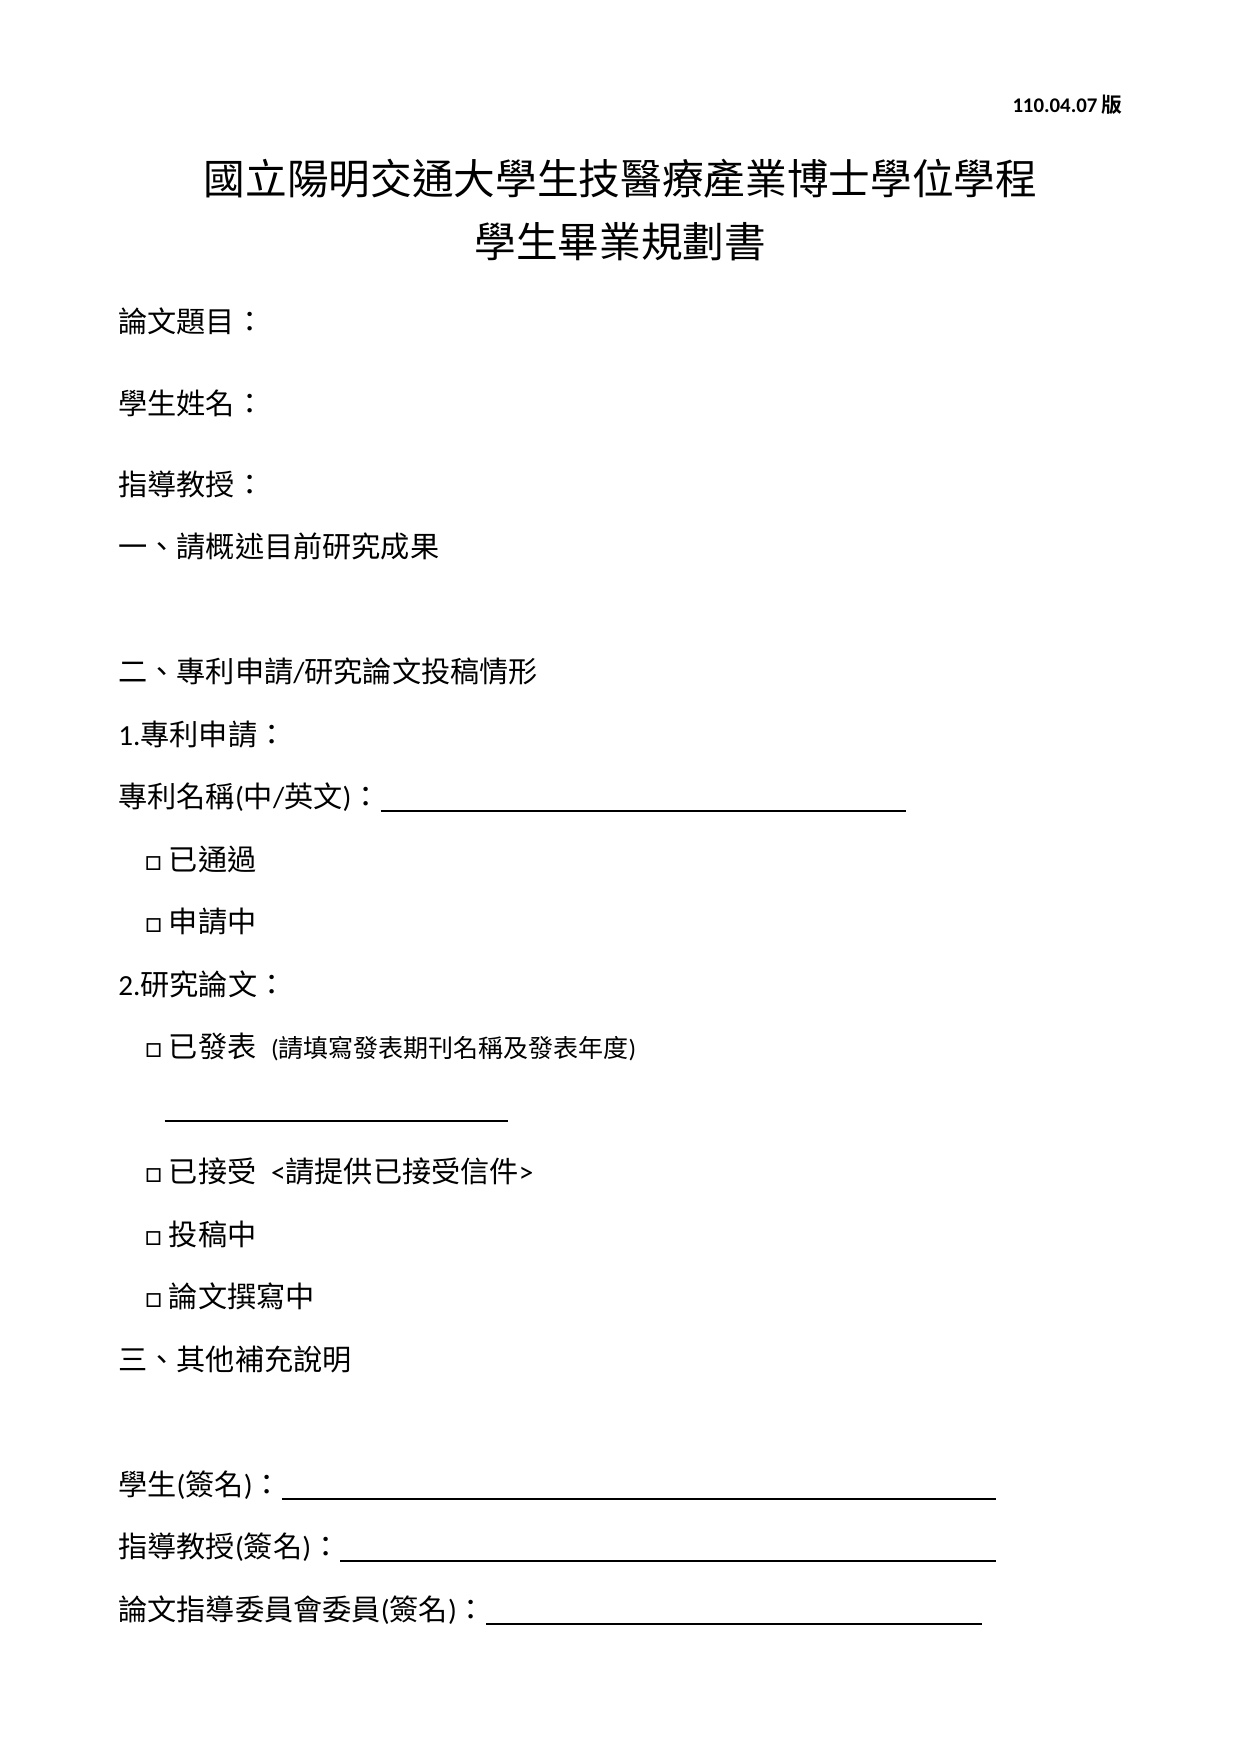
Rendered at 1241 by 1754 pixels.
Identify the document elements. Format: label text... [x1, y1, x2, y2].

text 學生(簽名)： [118, 1441, 1122, 1503]
text 2.研究論文： [118, 941, 1122, 1003]
text 論文題目： [118, 278, 1122, 341]
text □ 申請中 [118, 878, 1122, 941]
text □ 已發表 (請填寫發表期刊名稱及發表年度) [118, 1003, 1122, 1066]
text □ 已通過 [118, 816, 1122, 878]
text 1.專利申請： [118, 691, 1122, 753]
text 學生畢業規劃書 [118, 197, 1122, 260]
text 三、其他補充說明 [118, 1316, 1122, 1378]
text 一、請概述目前研究成果 [118, 503, 1122, 566]
text □ 投稿中 [118, 1191, 1122, 1253]
text 學生姓名： [118, 360, 1122, 422]
text 二、專利申請/研究論文投稿情形 [118, 628, 1122, 691]
text 國立陽明交通大學生技醫療產業博士學位學程 [118, 135, 1122, 197]
text 指導教授： [118, 441, 1122, 503]
text 指導教授(簽名)： [118, 1503, 1122, 1566]
text 專利名稱(中/英文)： [118, 753, 1122, 816]
text □ 論文撰寫中 [118, 1253, 1122, 1316]
text 論文指導委員會委員(簽名)： [118, 1566, 1122, 1628]
text □ 已接受 <請提供已接受信件> [118, 1128, 1122, 1191]
